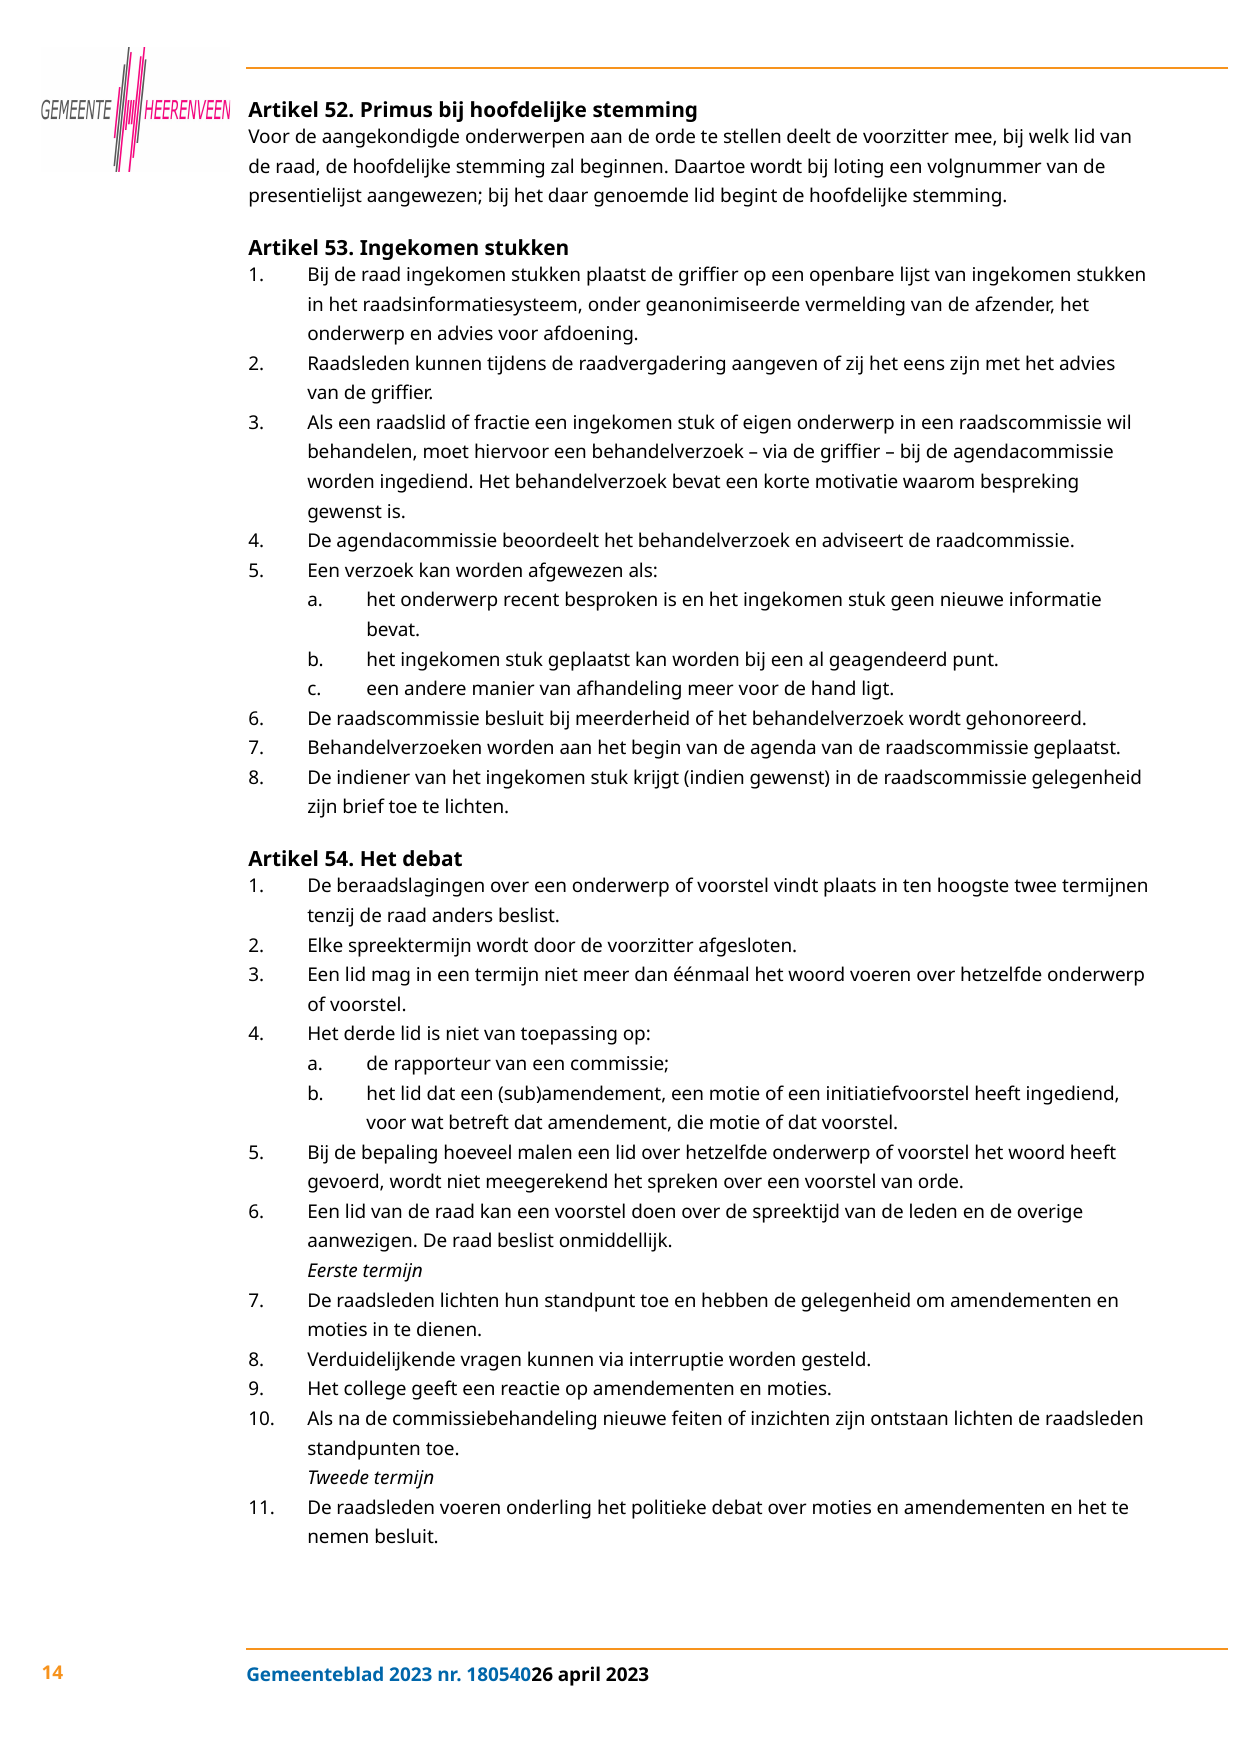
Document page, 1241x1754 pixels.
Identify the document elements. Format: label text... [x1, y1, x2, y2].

list Tweede termijn [248, 1464, 1152, 1490]
list Het derde lid is niet van toepassing op: [248, 1021, 1152, 1046]
list Het college geeft een reactie op amendementen en moties. [248, 1376, 1152, 1401]
list De agendacommissie beoordeelt het behandelverzoek en adviseert de raadcommissie. [248, 527, 1152, 553]
list Als na de commissiebehandeling nieuwe feiten of inzichten zijn ontstaan lichten de raadsleden standpunten toe. [248, 1405, 1152, 1460]
list het onderwerp recent besproken is en het ingekomen stuk geen nieuwe informatie bevat. [307, 587, 1152, 642]
list De indiener van het ingekomen stuk krijgt (indien gewenst) in de raadscommissie gelegenheid zijn brief toe te lichten. [248, 764, 1152, 819]
list Een verzoek kan worden afgewezen als: [248, 557, 1152, 583]
list Raadsleden kunnen tijdens de raadvergadering aangeven of zij het eens zijn met het advies van de griffier. [248, 350, 1152, 405]
list De raadsleden lichten hun standpunt toe en hebben de gelegenheid om amendementen en moties in te dienen. [248, 1287, 1152, 1342]
list De beraadslagingen over een onderwerp of voorstel vindt plaats in ten hoogste twee termijnen tenzij de raad anders beslist. [248, 873, 1152, 928]
list Elke spreektermijn wordt door de voorzitter afgesloten. [248, 932, 1152, 957]
list de rapporteur van een commissie; [307, 1050, 1152, 1076]
list Behandelverzoeken worden aan het begin van de agenda van de raadscommissie geplaatst. [248, 734, 1152, 760]
list De raadsleden voeren onderling het politieke debat over moties en amendementen en het te nemen besluit. [248, 1494, 1152, 1549]
list Een lid mag in een termijn niet meer dan éénmaal het woord voeren over hetzelfde onderwerp of voorstel. [248, 961, 1152, 1017]
list Een lid van de raad kan een voorstel doen over de spreektijd van de leden en de overige aanwezigen. De raad beslist onmiddellijk. [248, 1198, 1152, 1253]
text Artikel 54. Het debat [248, 844, 1152, 873]
list Bij de bepaling hoeveel malen een lid over hetzelfde onderwerp of voorstel het woord heeft gevoerd, wordt niet meegerekend het spreken over een voorstel van orde. [248, 1139, 1152, 1194]
list een andere manier van afhandeling meer voor de hand ligt. [307, 675, 1152, 701]
text Artikel 52. Primus bij hoofdelijke stemming [248, 95, 1152, 123]
list De raadscommissie besluit bij meerderheid of het behandelverzoek wordt gehonoreerd. [248, 705, 1152, 731]
list het ingekomen stuk geplaatst kan worden bij een al geagendeerd punt. [307, 646, 1152, 672]
list Bij de raad ingekomen stukken plaatst de griffier op een openbare lijst van ingekomen stukken in het raadsinformatiesysteem, onder geanonimiseerde vermelding van de afzender, het onderwerp en advies voor afdoening. [248, 261, 1152, 346]
list Verduidelijkende vragen kunnen via interruptie worden gesteld. [248, 1346, 1152, 1372]
list het lid dat een (sub)amendement, een motie of een initiatiefvoorstel heeft ingediend, voor wat betreft dat amendement, die motie of dat voorstel. [307, 1080, 1152, 1135]
text Voor de aangekondigde onderwerpen aan de orde te stellen deelt de voorzitter mee, bij welk lid van de raad, de hoofdelijke stemming zal beginnen. Daartoe wordt bij loting een volgnummer van de presentielijst aangewezen; bij het daar genoemde lid begint de hoofdelijke stemming. [248, 123, 1152, 208]
text Artikel 53. Ingekomen stukken [248, 233, 1152, 261]
picture [41, 47, 231, 172]
list Als een raadslid of fractie een ingekomen stuk of eigen onderwerp in een raadscommissie wil behandelen, moet hiervoor een behandelverzoek – via de griffier – bij de agendacommissie worden ingediend. Het behandelverzoek bevat een korte motivatie waarom bespreking gewenst is. [248, 409, 1152, 524]
list Eerste termijn [248, 1257, 1152, 1283]
